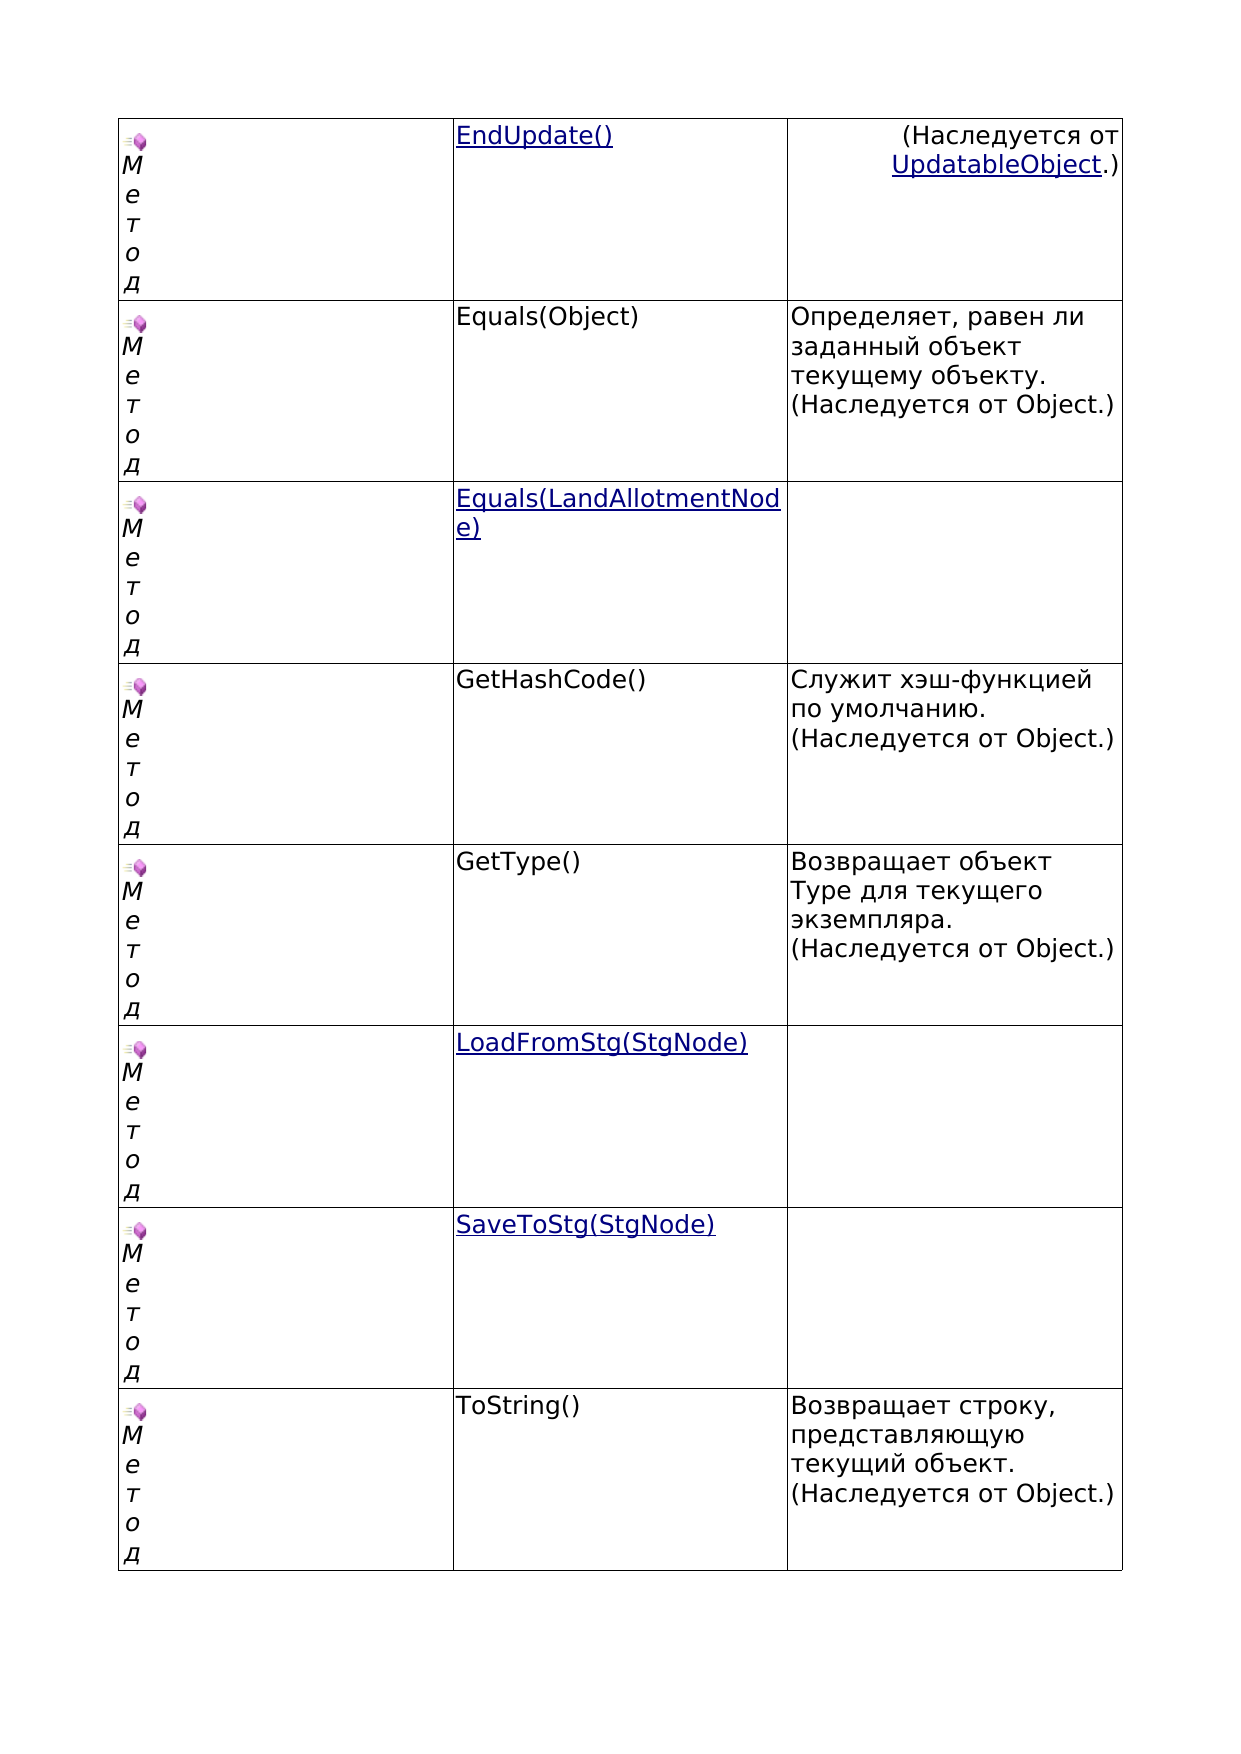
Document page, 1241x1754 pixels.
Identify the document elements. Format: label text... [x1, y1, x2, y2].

picture [121, 496, 147, 514]
table_cell [119, 1208, 453, 1388]
table_cell [788, 1208, 1122, 1388]
table_cell [119, 845, 453, 1025]
table_cell [119, 1389, 453, 1570]
table_cell [119, 1026, 453, 1207]
table_cell Equals(Object) [454, 301, 787, 481]
table_cell ToString() [454, 1389, 787, 1570]
table_cell [788, 1026, 1122, 1207]
table_cell Возвращает строку, представляющую текущий объект. (Наследуется от Object.) [788, 1389, 1122, 1570]
table_cell Служит хэш-функцией по умолчанию. (Наследуется от Object.) [788, 664, 1122, 844]
picture [121, 859, 147, 877]
table_cell [119, 482, 453, 662]
table_cell Возвращает объект Type для текущего экземпляра. (Наследуется от Object.) [788, 845, 1122, 1025]
picture [121, 678, 147, 696]
picture [121, 133, 147, 151]
table_cell [119, 119, 453, 299]
table_cell GetHashCode() [454, 664, 787, 844]
picture [121, 1222, 147, 1240]
picture [121, 315, 147, 333]
table_cell (Наследуется от UpdatableObject.) [788, 119, 1122, 299]
table_cell LoadFromStg(StgNode) [454, 1026, 787, 1207]
table_cell SaveToStg(StgNode) [454, 1208, 787, 1388]
picture [121, 1403, 147, 1421]
table_cell Определяет, равен ли заданный объект текущему объекту. (Наследуется от Object.) [788, 301, 1122, 481]
table_cell [119, 664, 453, 844]
table_cell [788, 482, 1122, 662]
table_cell EndUpdate() [454, 119, 787, 299]
picture [121, 1041, 147, 1059]
table_cell Equals(LandAllotmentNode) [454, 482, 787, 662]
table_cell [119, 301, 453, 481]
table_cell GetType() [454, 845, 787, 1025]
